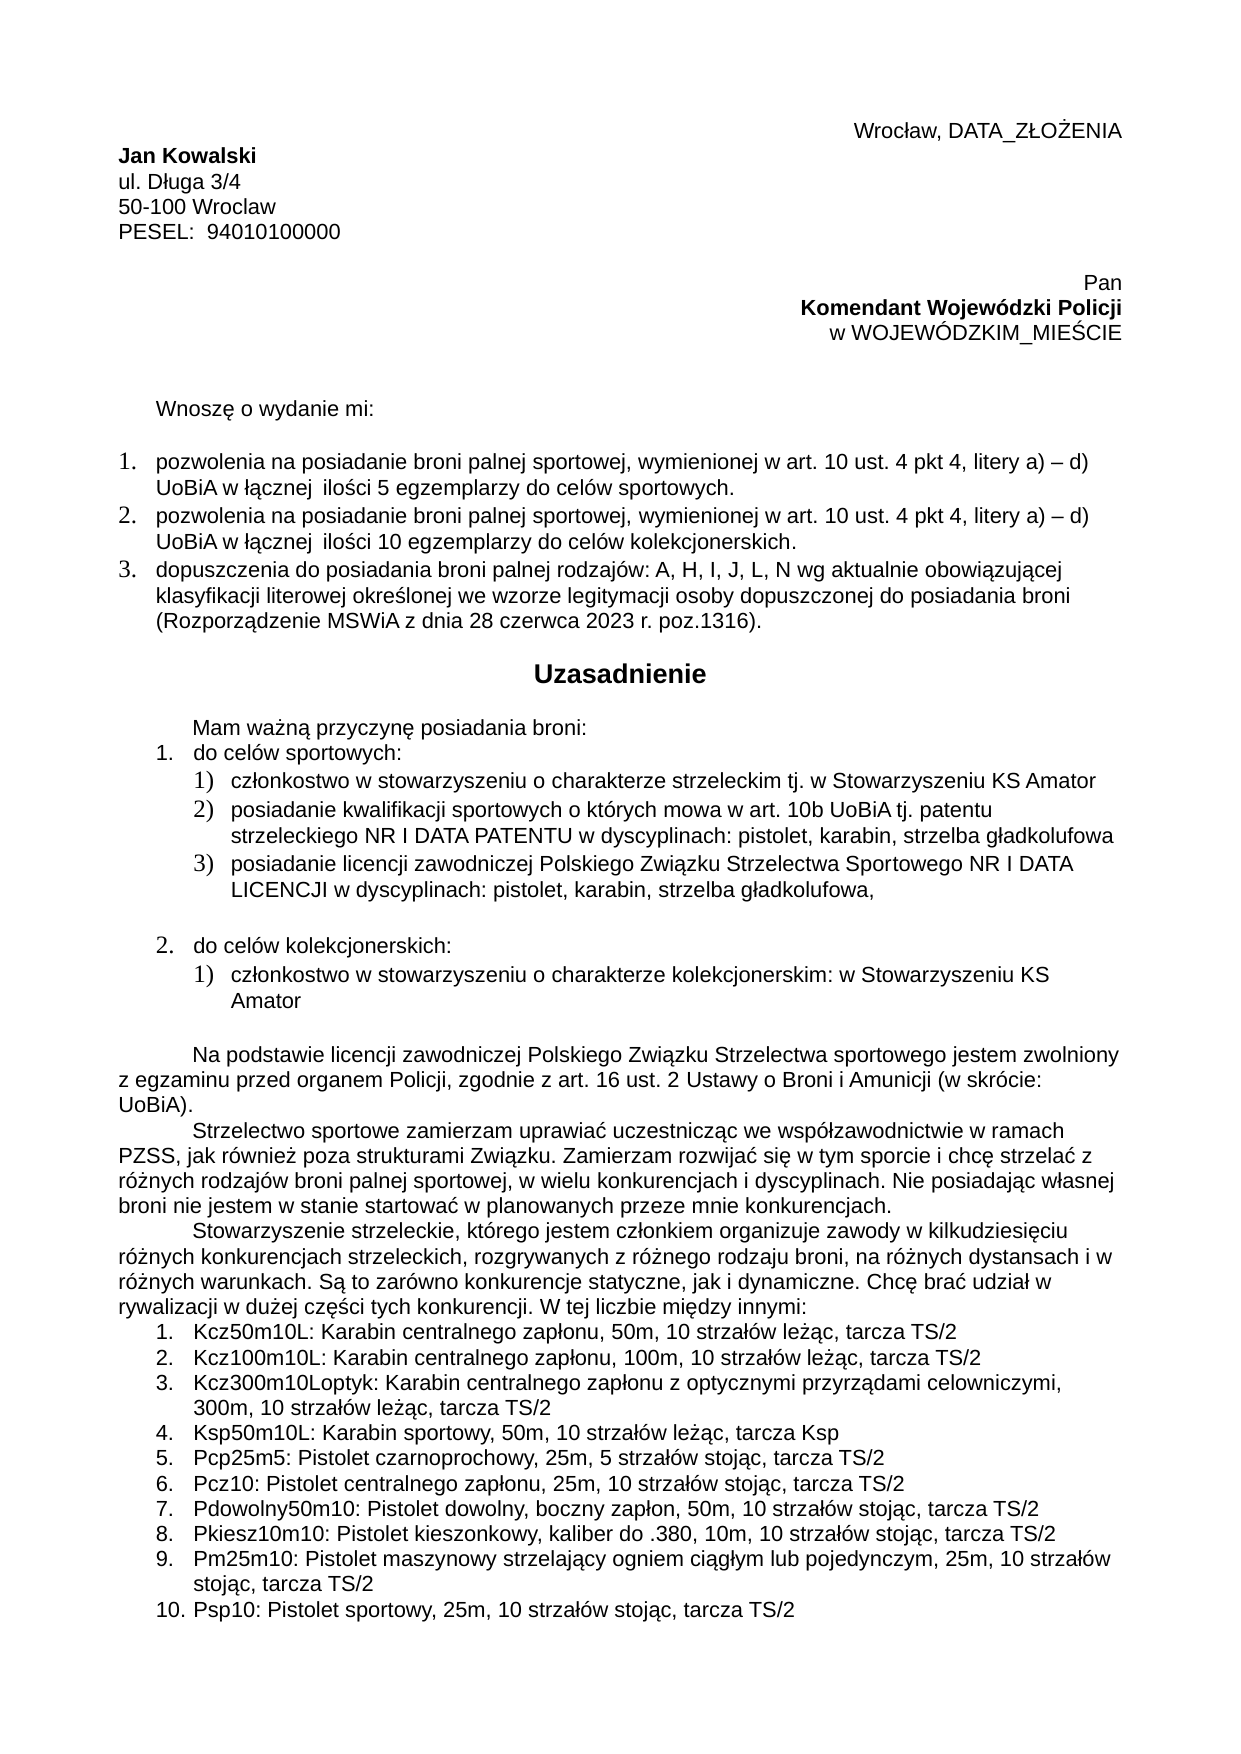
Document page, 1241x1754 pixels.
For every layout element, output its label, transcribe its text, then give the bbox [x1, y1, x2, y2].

text Na podstawie licencji zawodniczej Polskiego Związku Strzelectwa sportowego jestem zwolniony z egzaminu przed organem Policji, zgodnie z art. 16 ust. 2 Ustawy o Broni i Amunicji (w skrócie: UoBiA). [118, 1042, 1122, 1117]
list Pm25m10: Pistolet maszynowy strzelający ogniem ciągłym lub pojedynczym, 25m, 10 strzałów stojąc, tarcza TS/2 [156, 1546, 1122, 1596]
text Jan Kowalski [118, 143, 1122, 168]
list posiadanie kwalifikacji sportowych o których mowa w art. 10b UoBiA tj. patentu strzeleckiego NR I DATA PATENTU w dyscyplinach: pistolet, karabin, strzelba gładkolufowa [193, 794, 1122, 848]
text Strzelectwo sportowe zamierzam uprawiać uczestnicząc we współzawodnictwie w ramach PZSS, jak również poza strukturami Związku. Zamierzam rozwijać się w tym sporcie i chcę strzelać z różnych rodzajów broni palnej sportowej, w wielu konkurencjach i dyscyplinach. Nie posiadając własnej broni nie jestem w stanie startować w planowanych przeze mnie konkurencjach. [118, 1117, 1122, 1218]
text w WOJEWÓDZKIM_MIEŚCIE [118, 320, 1122, 345]
list pozwolenia na posiadanie broni palnej sportowej, wymienionej w art. 10 ust. 4 pkt 4, litery a) – d) UoBiA w łącznej ilości 10 egzemplarzy do celów kolekcjonerskich. [118, 500, 1122, 554]
text ul. Długa 3/4 [118, 168, 1122, 194]
list Kcz100m10L: Karabin centralnego zapłonu, 100m, 10 strzałów leżąc, tarcza TS/2 [156, 1344, 1122, 1369]
list Kcz50m10L: Karabin centralnego zapłonu, 50m, 10 strzałów leżąc, tarcza TS/2 [156, 1319, 1122, 1344]
list Pdowolny50m10: Pistolet dowolny, boczny zapłon, 50m, 10 strzałów stojąc, tarcza TS/2 [156, 1496, 1122, 1521]
text Mam ważną przyczynę posiadania broni: [118, 714, 1122, 740]
text PESEL: 94010100000 [118, 219, 1122, 244]
list pozwolenia na posiadanie broni palnej sportowej, wymienionej w art. 10 ust. 4 pkt 4, litery a) – d) UoBiA w łącznej ilości 5 egzemplarzy do celów sportowych. [118, 446, 1122, 500]
text Uzasadnienie [118, 658, 1122, 689]
text Wnoszę o wydanie mi: [118, 395, 1122, 421]
text Wrocław, DATA_ZŁOŻENIA [118, 118, 1122, 143]
list Pcz10: Pistolet centralnego zapłonu, 25m, 10 strzałów stojąc, tarcza TS/2 [156, 1470, 1122, 1496]
list Kcz300m10Loptyk: Karabin centralnego zapłonu z optycznymi przyrządami celowniczymi, 300m, 10 strzałów leżąc, tarcza TS/2 [156, 1369, 1122, 1420]
text Stowarzyszenie strzeleckie, którego jestem członkiem organizuje zawody w kilkudziesięciu różnych konkurencjach strzeleckich, rozgrywanych z różnego rodzaju broni, na różnych dystansach i w różnych warunkach. Są to zarówno konkurencje statyczne, jak i dynamiczne. Chcę brać udział w rywalizacji w dużej części tych konkurencji. W tej liczbie między innymi: [118, 1218, 1122, 1319]
text 50-100 Wroclaw [118, 194, 1122, 219]
list do celów sportowych: [156, 740, 1122, 765]
list posiadanie licencji zawodniczej Polskiego Związku Strzelectwa Sportowego NR I DATA LICENCJI w dyscyplinach: pistolet, karabin, strzelba gładkolufowa, [193, 848, 1122, 930]
text Komendant Wojewódzki Policji [118, 294, 1122, 320]
list dopuszczenia do posiadania broni palnej rodzajów: A, H, I, J, L, N wg aktualnie obowiązującej klasyfikacji literowej określonej we wzorze legitymacji osoby dopuszczonej do posiadania broni (Rozporządzenie MSWiA z dnia 28 czerwca 2023 r. poz.1316). [118, 554, 1122, 633]
list Ksp50m10L: Karabin sportowy, 50m, 10 strzałów leżąc, tarcza Ksp [156, 1420, 1122, 1445]
list członkostwo w stowarzyszeniu o charakterze kolekcjonerskim: w Stowarzyszeniu KS Amator [193, 959, 1122, 1013]
list Psp10: Pistolet sportowy, 25m, 10 strzałów stojąc, tarcza TS/2 [156, 1596, 1122, 1622]
text Pan [118, 269, 1122, 294]
list do celów kolekcjonerskich: [156, 930, 1122, 959]
list Pcp25m5: Pistolet czarnoprochowy, 25m, 5 strzałów stojąc, tarcza TS/2 [156, 1445, 1122, 1470]
list Pkiesz10m10: Pistolet kieszonkowy, kaliber do .380, 10m, 10 strzałów stojąc, tarcza TS/2 [156, 1521, 1122, 1546]
list członkostwo w stowarzyszeniu o charakterze strzeleckim tj. w Stowarzyszeniu KS Amator [193, 765, 1122, 794]
